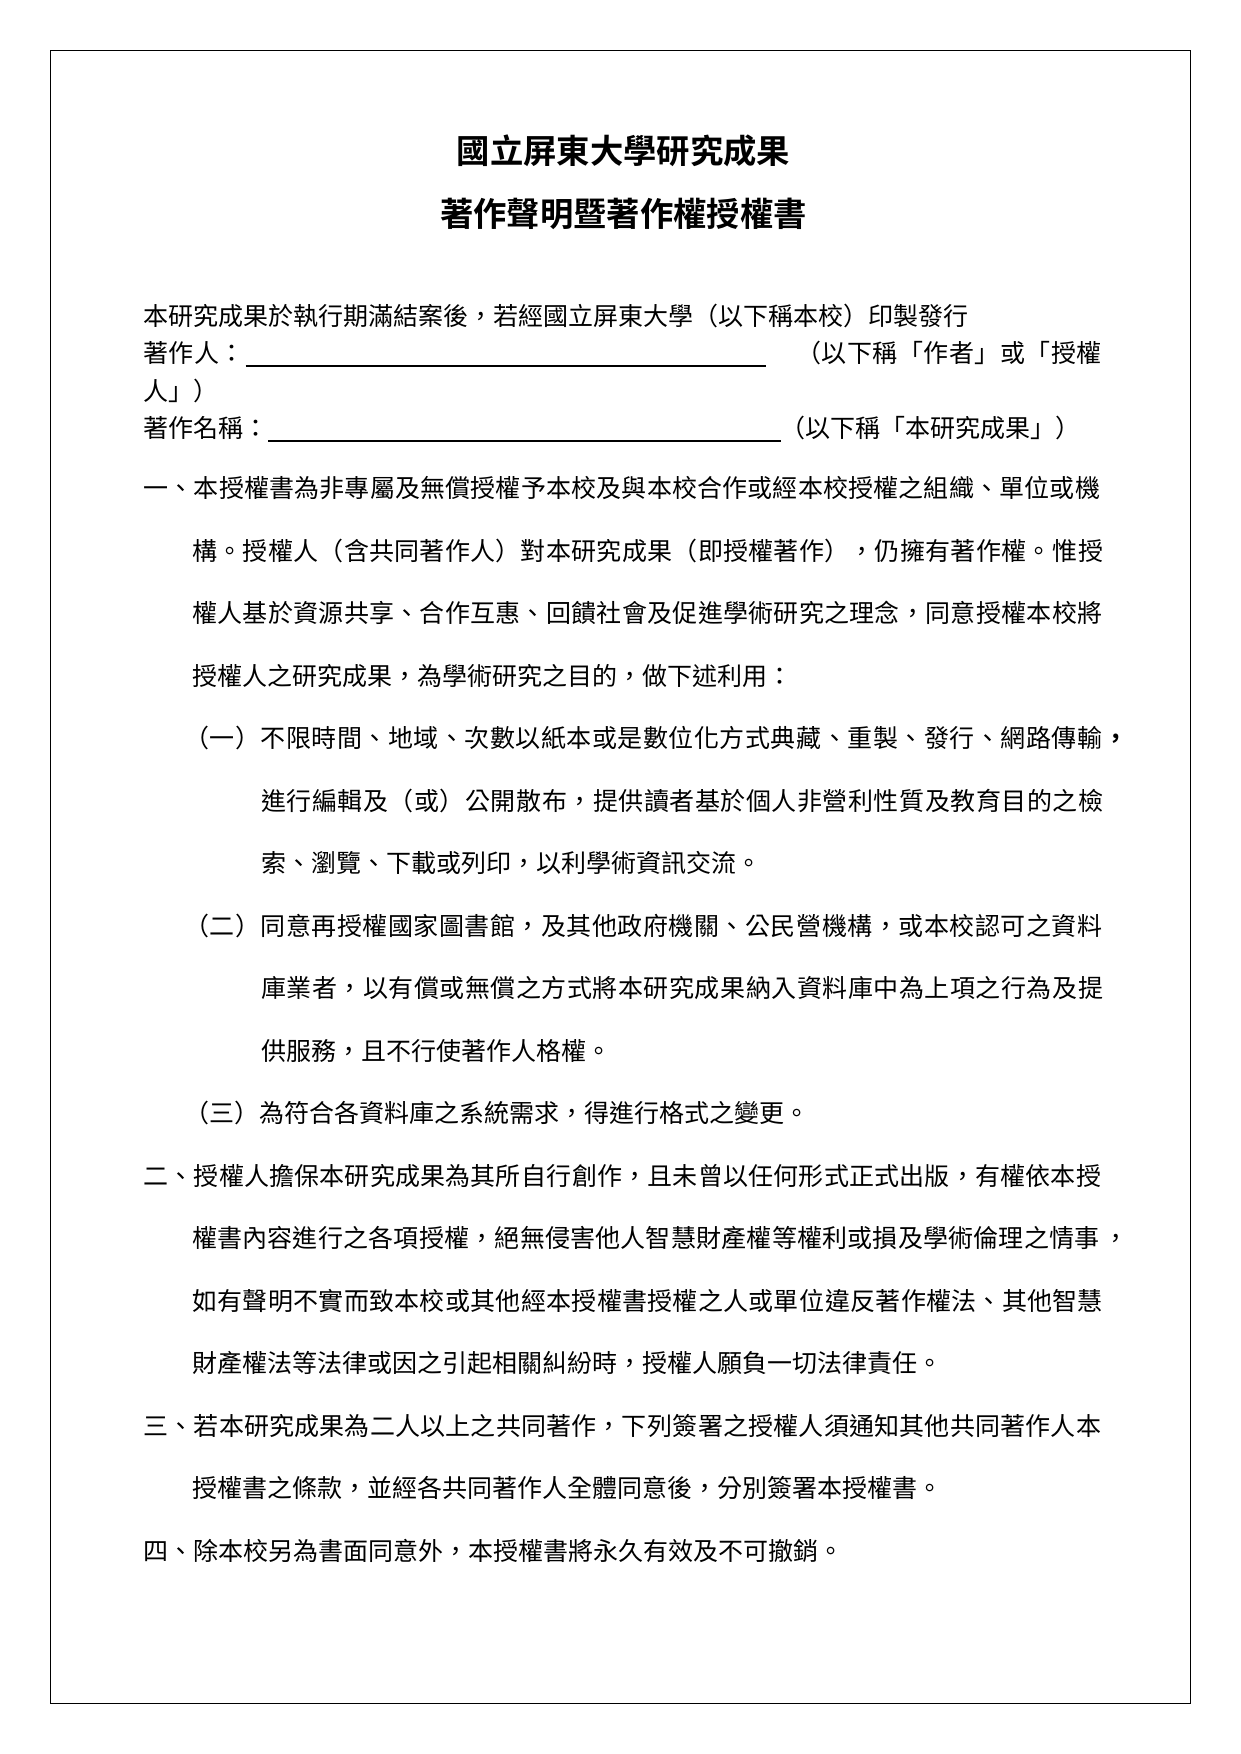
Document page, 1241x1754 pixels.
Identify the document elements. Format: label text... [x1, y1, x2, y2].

text 二、授權人擔保本研究成果為其所自行創作，且未曾以任何形式正式出版，有權依本授權書內容進行之各項授權，絕無侵害他人智慧財產權等權利或損及學術倫理之情事，如有聲明不實而致本校或其他經本授權書授權之人或單位違反著作權法、其他智慧財產權法等法律或因之引起相關糾紛時，授權人願負一切法律責任。 [143, 1133, 1103, 1383]
text （二）同意再授權國家圖書館，及其他政府機關、公民營機構，或本校認可之資料庫業者，以有償或無償之方式將本研究成果納入資料庫中為上項之行為及提供服務，且不行使著作人格權。 [184, 883, 1103, 1070]
text 三、若本研究成果為二人以上之共同著作，下列簽署之授權人須通知其他共同著作人本授權書之條款，並經各共同著作人全體同意後，分別簽署本授權書。 [143, 1383, 1103, 1508]
text （三）為符合各資料庫之系統需求，得進行格式之變更。 [184, 1070, 1103, 1133]
text 著作人： （以下稱「作者」或「授權人」） [143, 333, 1103, 408]
text 本研究成果於執行期滿結案後，若經國立屏東大學（以下稱本校）印製發行 [143, 295, 1103, 333]
text 國立屏東大學研究成果 [143, 108, 1103, 170]
text 著作聲明暨著作權授權書 [143, 170, 1103, 233]
text 四、除本校另為書面同意外，本授權書將永久有效及不可撤銷。 [143, 1508, 1103, 1570]
text （一）不限時間、地域、次數以紙本或是數位化方式典藏、重製、發行、網路傳輸，進行編輯及（或）公開散布，提供讀者基於個人非營利性質及教育目的之檢索、瀏覽、下載或列印，以利學術資訊交流。 [184, 695, 1103, 883]
text 著作名稱： （以下稱「本研究成果」） [143, 408, 1103, 445]
text 一、本授權書為非專屬及無償授權予本校及與本校合作或經本校授權之組織、單位或機構。授權人（含共同著作人）對本研究成果（即授權著作），仍擁有著作權。惟授權人基於資源共享、合作互惠、回饋社會及促進學術研究之理念，同意授權本校將授權人之研究成果，為學術研究之目的，做下述利用： [143, 445, 1103, 695]
